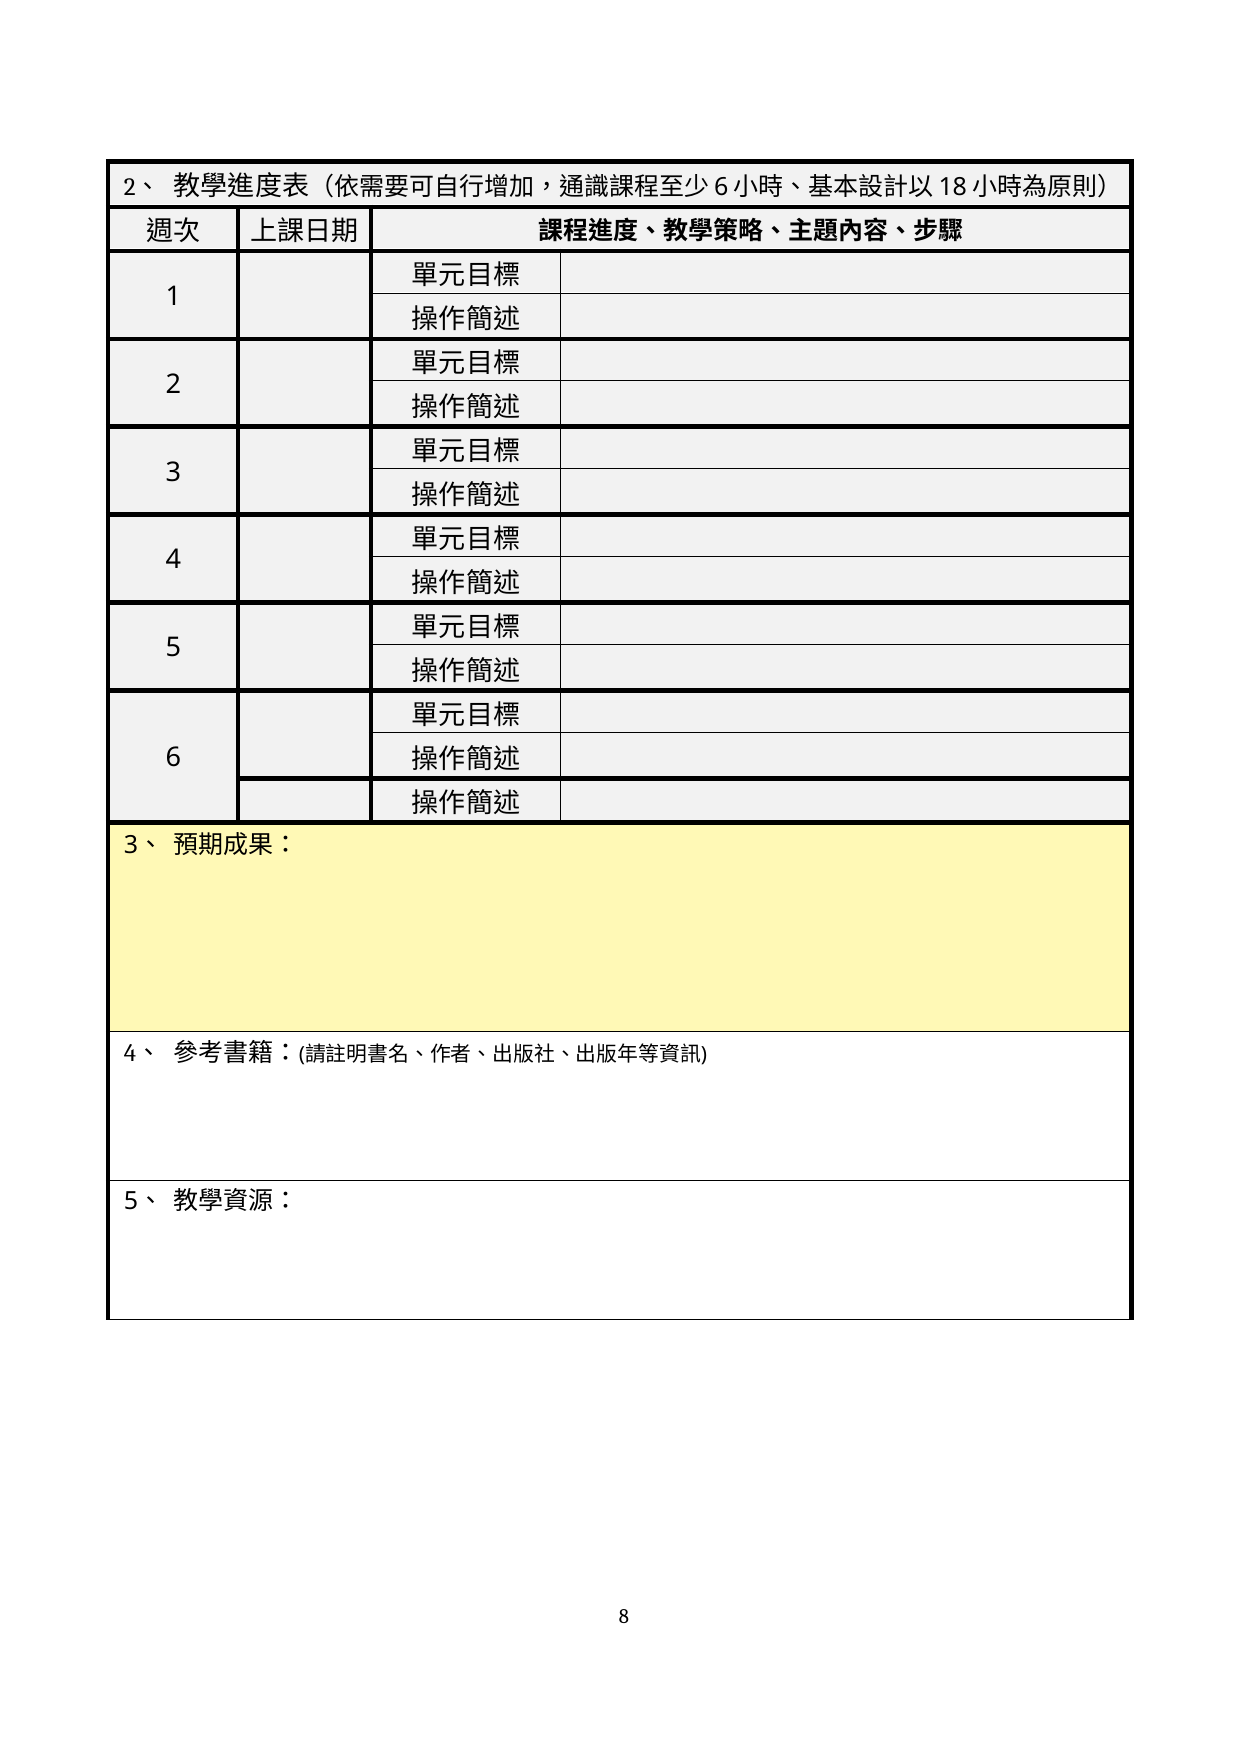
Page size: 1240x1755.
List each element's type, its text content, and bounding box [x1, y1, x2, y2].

table_cell 4 [110, 517, 236, 600]
table_cell 教學資源： [110, 1181, 1129, 1319]
table_cell 1 [110, 253, 236, 336]
table_cell 操作簡述 [373, 294, 560, 336]
table_cell [561, 469, 1129, 512]
table_cell [240, 429, 369, 512]
table_cell 預期成果： [110, 825, 1129, 1031]
table_cell 操作簡述 [373, 645, 560, 688]
table_cell 參考書籍：(請註明書名、作者、出版社、出版年等資訊) [110, 1032, 1129, 1179]
table_cell [561, 557, 1129, 600]
table_cell 2 [110, 341, 236, 424]
table_cell 6 [110, 693, 236, 820]
table_cell 操作簡述 [373, 557, 560, 600]
table_cell 3 [110, 429, 236, 512]
table_cell [240, 517, 369, 600]
table_cell 操作簡述 [373, 733, 560, 776]
table_cell [561, 294, 1129, 336]
table_cell [240, 341, 369, 424]
table_cell 5 [110, 605, 236, 688]
table_cell [240, 605, 369, 688]
table_cell [561, 733, 1129, 776]
table_header 教學進度表（依需要可自行增加，通識課程至少6小時、基本設計以18小時為原則） [110, 164, 1129, 204]
table_cell 操作簡述 [373, 381, 560, 424]
table_cell [240, 253, 369, 336]
table_cell [240, 693, 369, 776]
table_cell [561, 381, 1129, 424]
table_cell [561, 645, 1129, 688]
table_cell 操作簡述 [373, 469, 560, 512]
